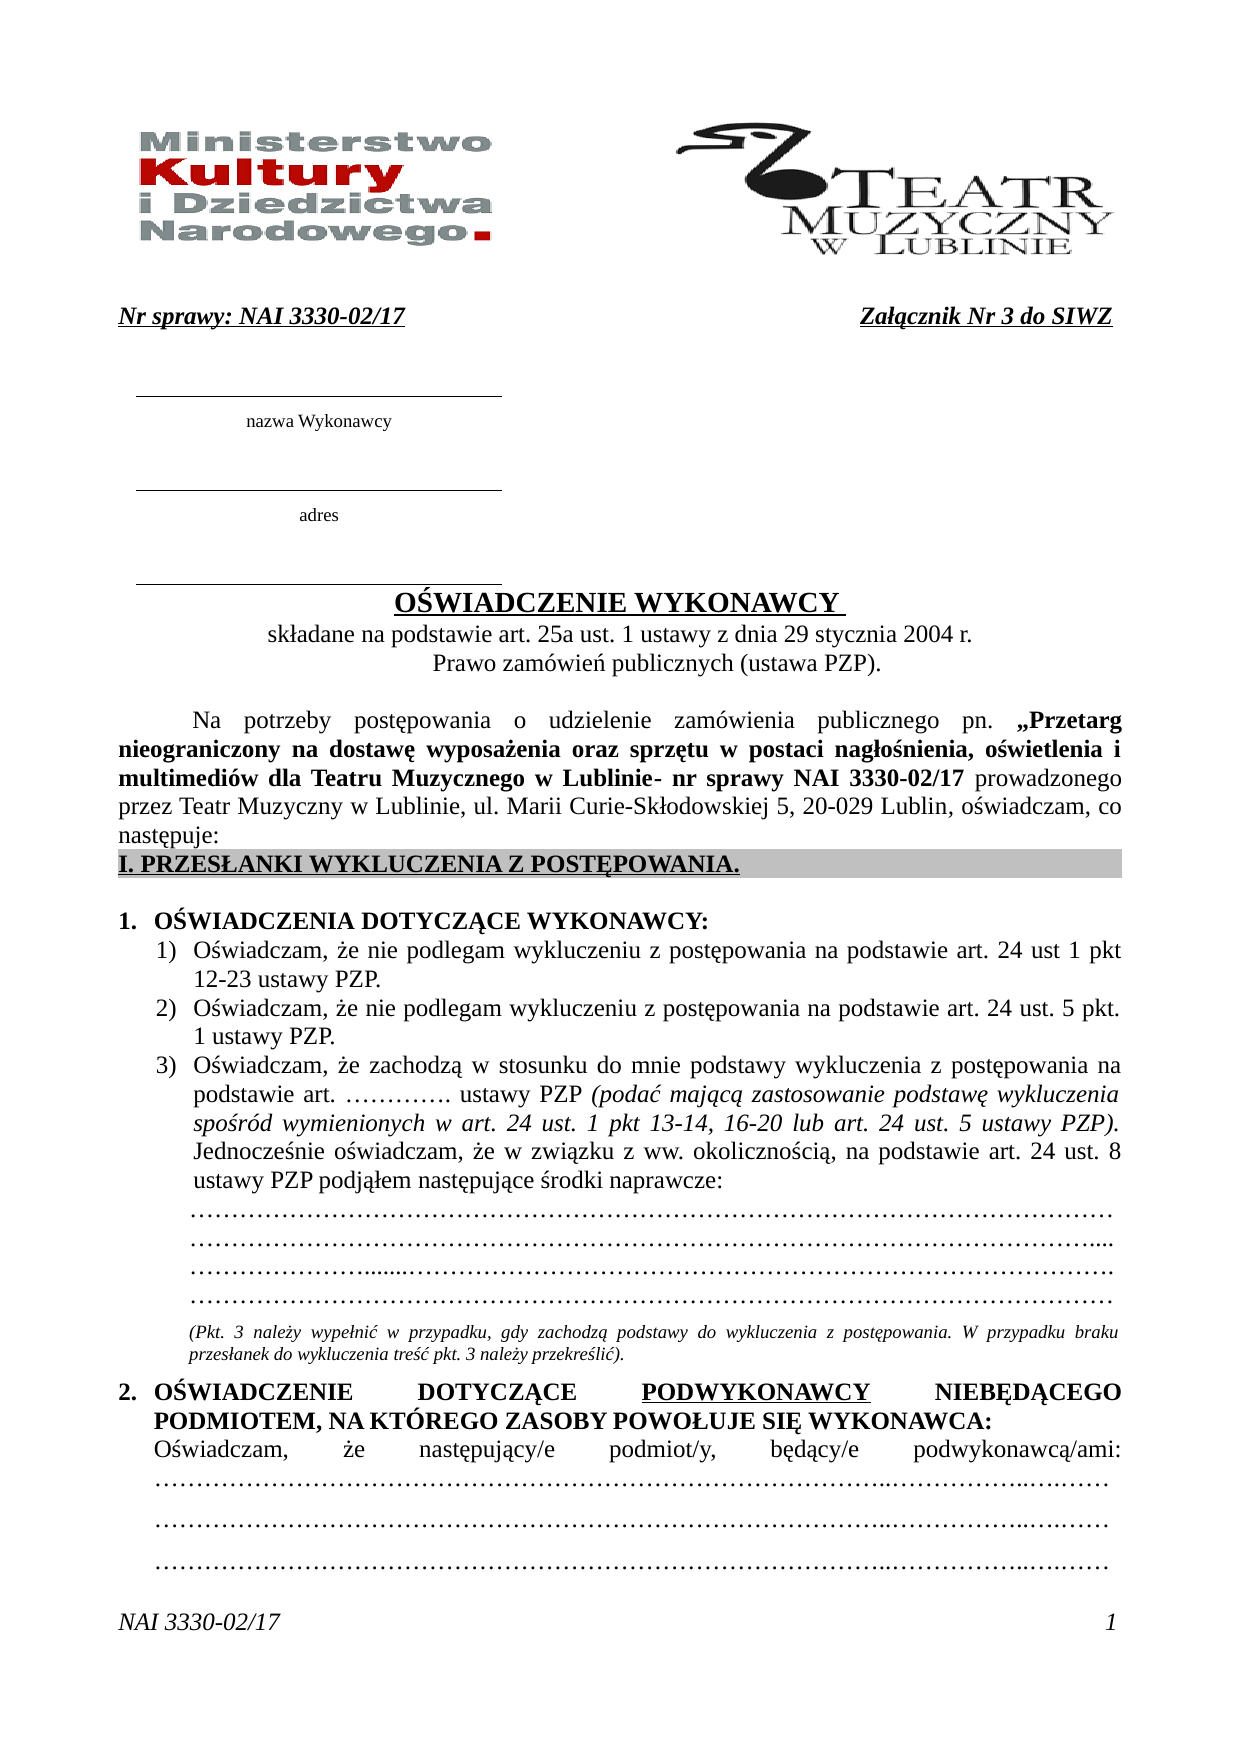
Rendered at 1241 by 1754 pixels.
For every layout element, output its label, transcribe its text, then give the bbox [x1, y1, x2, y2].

table_header Nr sprawy: NAI 3330-02/17 [111, 289, 620, 342]
text ……………………………………………………………………………..……………..….…… [153, 1504, 1122, 1533]
table_header nazwa Wykonawcy [136, 397, 502, 490]
list Oświadczam, że nie podlegam wykluczeniu z postępowania na podstawie art. 24 ust. 5 pkt. 1 ustawy PZP. [156, 993, 1122, 1050]
list (Pkt. 3 należy wypełnić w przypadku, gdy zachodzą podstawy do wykluczenia z postępowania. W przypadku braku przesłanek do wykluczenia treść pkt. 3 należy przekreślić). [189, 1321, 1122, 1364]
text …………………………………………………………………………………………………………………………………………………………………………………………………....………………….......………………………………………………………………………….………………………………………………………………………………………………… [189, 1194, 1122, 1309]
text składane na podstawie art. 25a ust. 1 ustawy z dnia 29 stycznia 2004 r. [118, 619, 1122, 648]
table_header Załącznik Nr 3 do SIWZ [620, 289, 1122, 342]
text I. PRZESŁANKI WYKLUCZENIA Z POSTĘPOWANIA. [118, 849, 1122, 878]
text Oświadczam, że następujący/e podmiot/y, będący/e podwykonawcą/ami: ……………………………………………………………………………..……………..….…… [153, 1434, 1122, 1492]
list Oświadczam, że zachodzą w stosunku do mnie podstawy wykluczenia z postępowania na podstawie art. …………. ustawy PZP (podać mającą zastosowanie podstawę wykluczenia spośród wymienionych w art. 24 ust. 1 pkt 13-14, 16-20 lub art. 24 ust. 5 ustawy PZP). Jednocześnie oświadczam, że w związku z ww. okolicznością, na podstawie art. 24 ust. 8 ustawy PZP podjąłem następujące środki naprawcze: [156, 1050, 1122, 1194]
text ……………………………………………………………………………..……………..….…… [153, 1546, 1122, 1574]
picture [119, 119, 513, 258]
list OŚWIADCZENIE DOTYCZĄCE PODWYKONAWCY NIEBĘDĄCEGO PODMIOTEM, NA KTÓREGO ZASOBY POWOŁUJE SIĘ WYKONAWCA: [118, 1377, 1122, 1434]
table_cell adres [136, 491, 502, 584]
picture [665, 116, 1120, 257]
text OŚWIADCZENIE WYKONAWCY [118, 585, 1122, 619]
list Oświadczam, że nie podlegam wykluczeniu z postępowania na podstawie art. 24 ust 1 pkt 12-23 ustawy PZP. [156, 935, 1122, 993]
text Prawo zamówień publicznych (ustawa PZP). [118, 648, 1122, 676]
text Na potrzeby postępowania o udzielenie zamówienia publicznego pn. „Przetarg nieograniczony na dostawę wyposażenia oraz sprzętu w postaci nagłośnienia, oświetlenia i multimediów dla Teatru Muzycznego w Lublinie- nr sprawy NAI 3330-02/17 prowadzonego przez Teatr Muzyczny w Lublinie, ul. Marii Curie-Skłodowskiej 5, 20-029 Lublin, oświadczam, co następuje: [118, 705, 1122, 849]
list OŚWIADCZENIA DOTYCZĄCE WYKONAWCY: [118, 906, 1122, 935]
